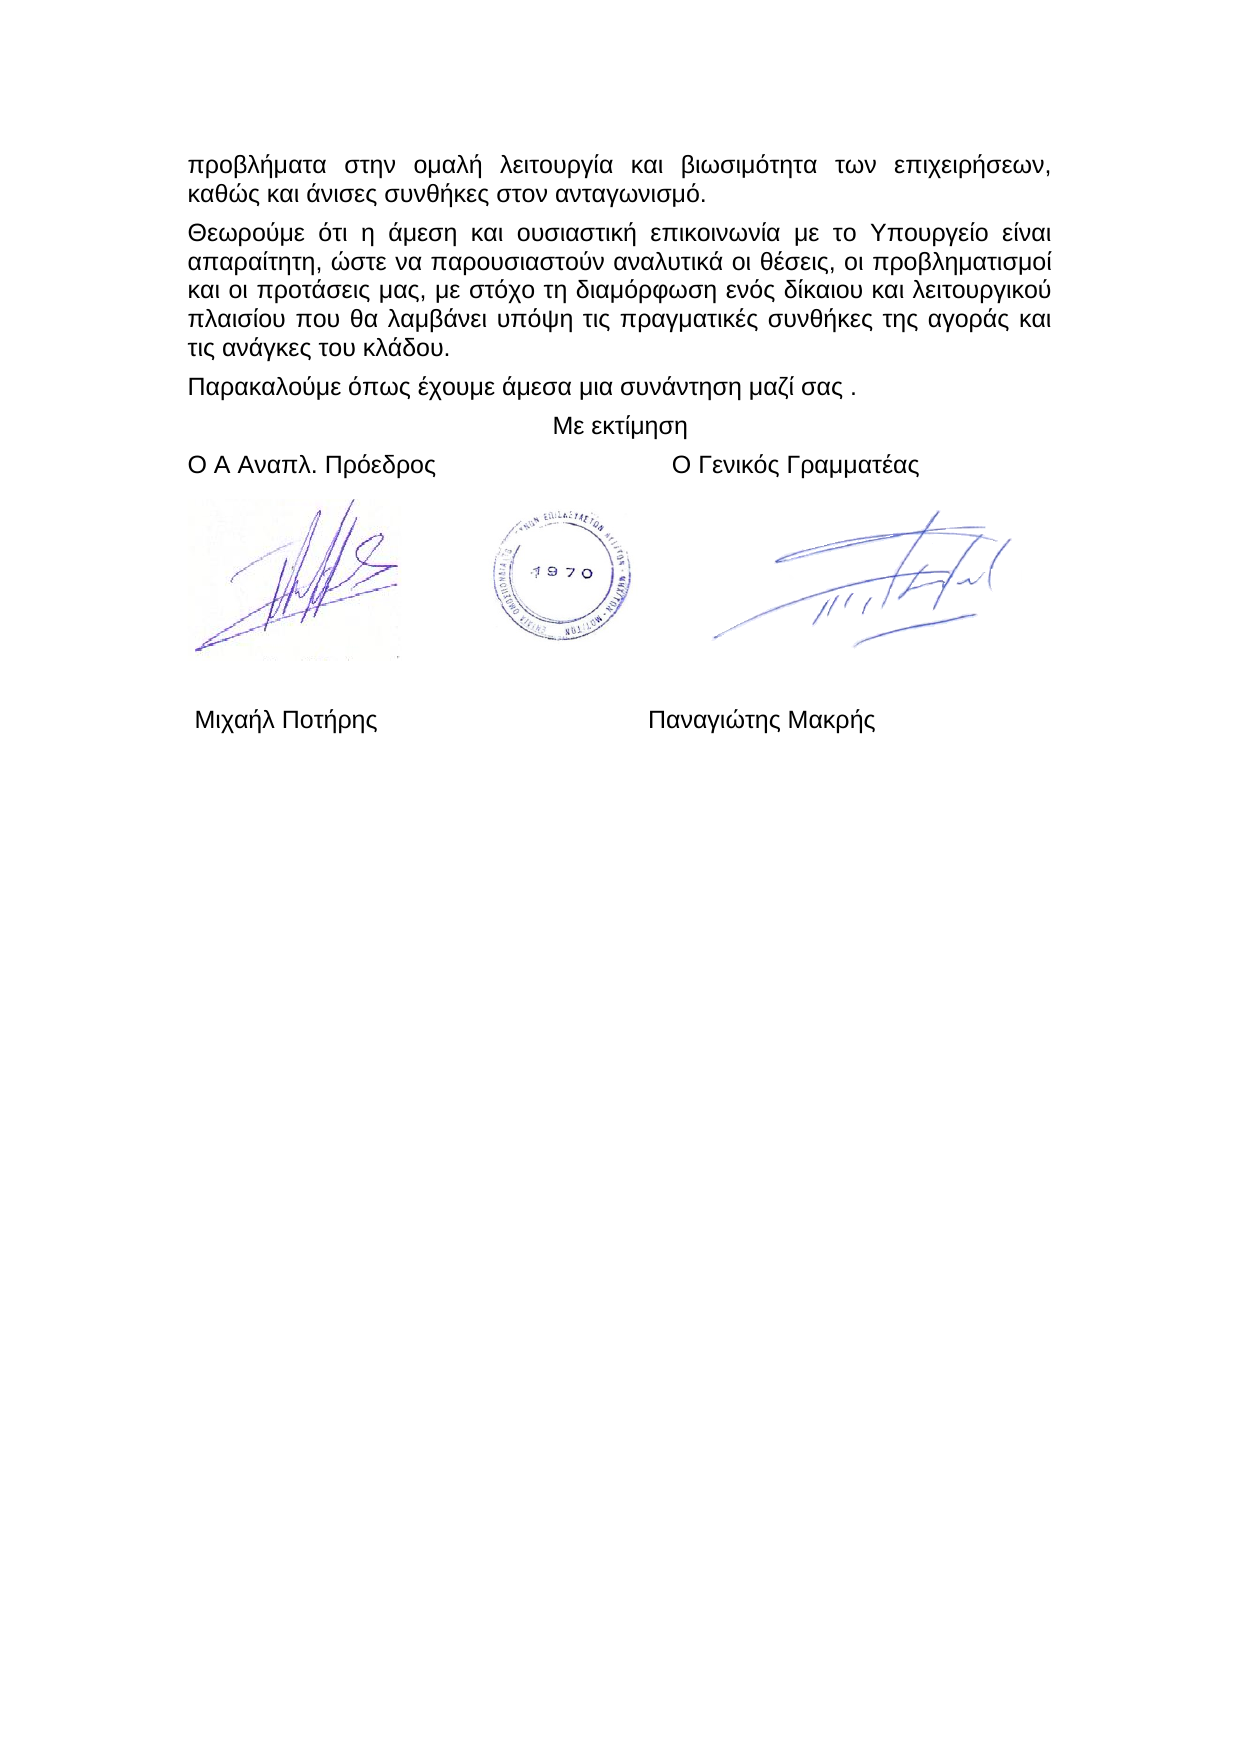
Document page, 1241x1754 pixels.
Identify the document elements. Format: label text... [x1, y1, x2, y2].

picture [669, 510, 1022, 661]
text Θεωρούμε ότι η άμεση και ουσιαστική επικοινωνία με το Υπουργείο είναι απαραίτητη, ώστε να παρουσιαστούν αναλυτικά οι θέσεις, οι προβληματισμοί και οι προτάσεις μας, με στόχο τη διαμόρφωση ενός δίκαιου και λειτουργικού πλαισίου που θα λαμβάνει υπόψη τις πραγματικές συνθήκες της αγοράς και τις ανάγκες του κλάδου. [187, 218, 1053, 362]
text Μιχαήλ Ποτήρης Παναγιώτης Μακρής [187, 705, 1053, 733]
text Με εκτίμηση [187, 411, 1053, 440]
text προβλήματα στην ομαλή λειτουργία και βιωσιμότητα των επιχειρήσεων, καθώς και άνισες συνθήκες στον ανταγωνισμό. [187, 150, 1053, 207]
picture [187, 499, 402, 661]
text Παρακαλούμε όπως έχουμε άμεσα μια συνάντηση μαζί σας . [187, 372, 1053, 401]
text Ο Α Αναπλ. Πρόεδρος Ο Γενικός Γραμματέας [187, 450, 1151, 479]
